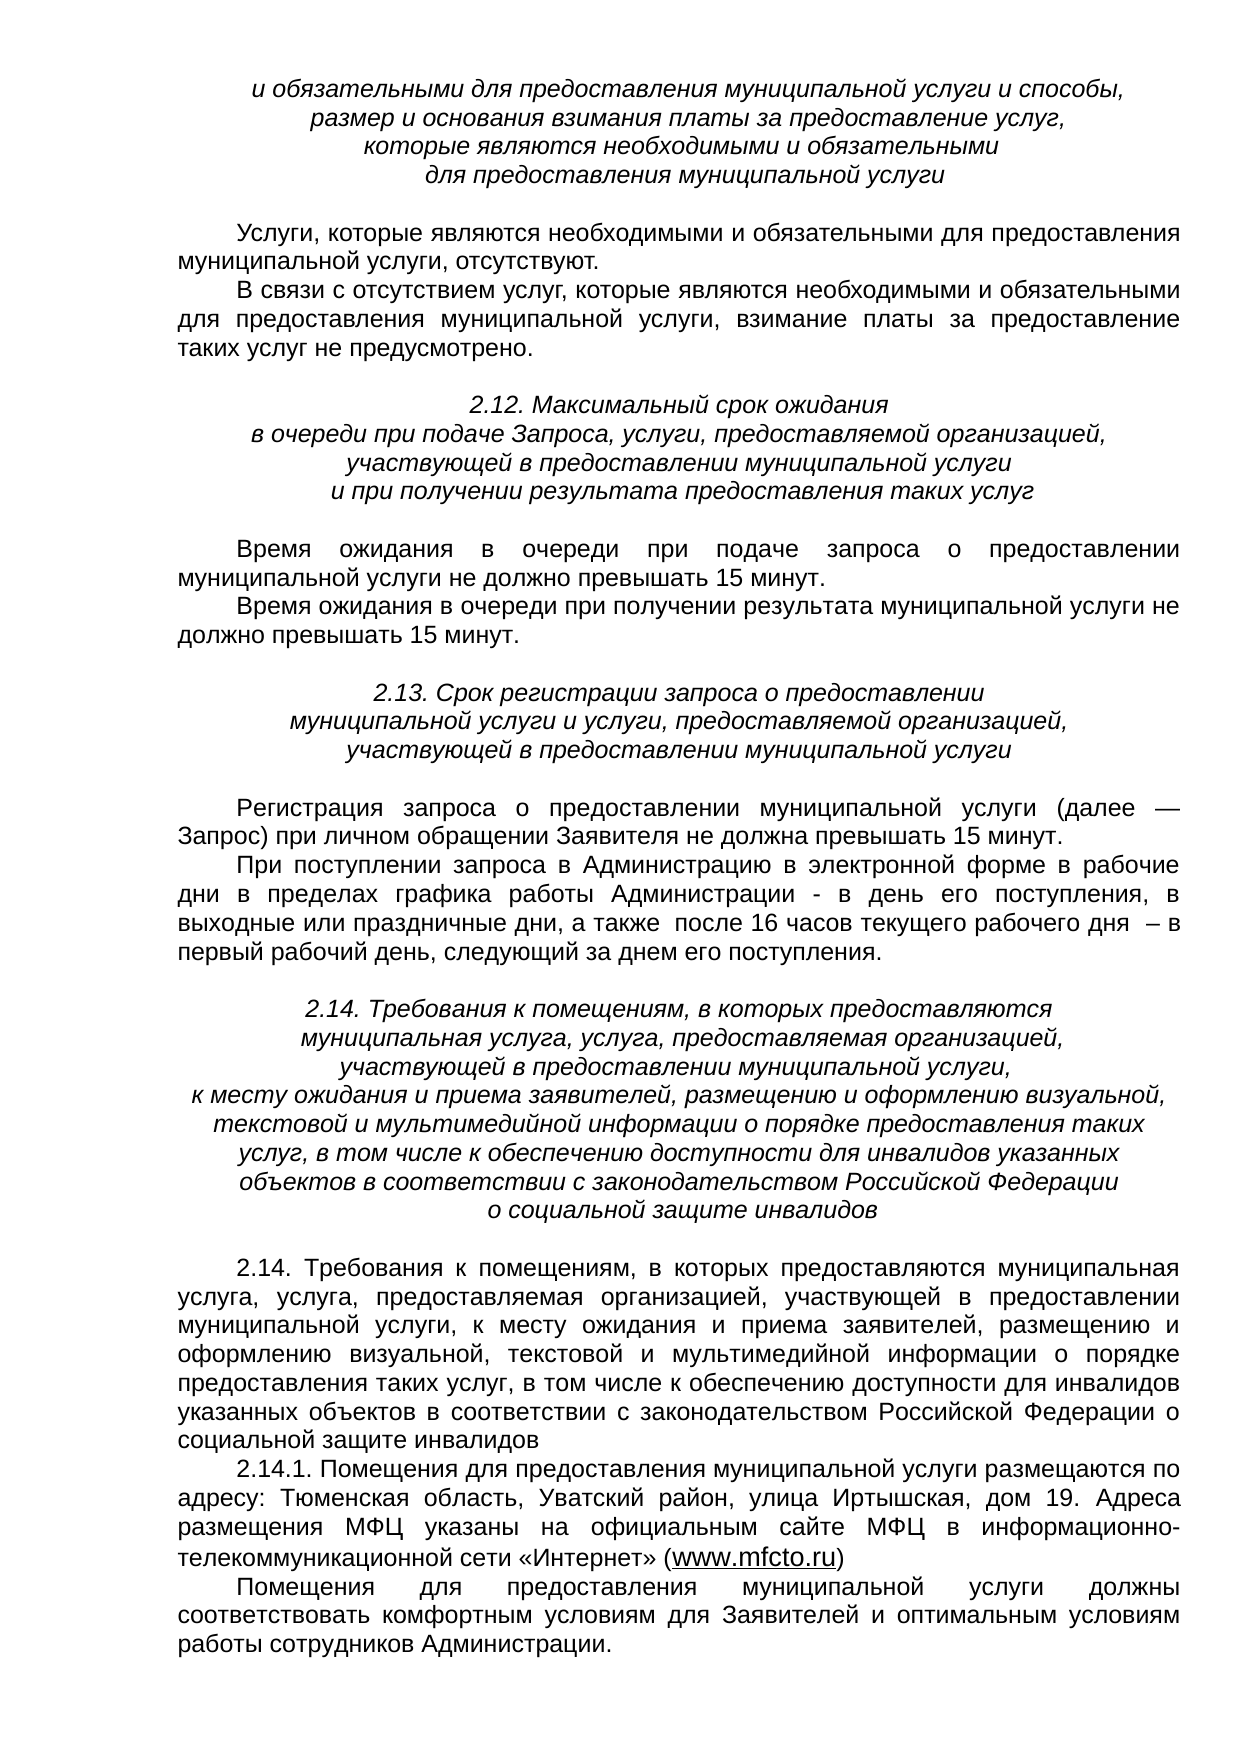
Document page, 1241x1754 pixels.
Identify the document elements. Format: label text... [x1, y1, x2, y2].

text муниципальной услуги и услуги, предоставляемой организацией, [177, 706, 1181, 735]
text 2.14.1. Помещения для предоставления муниципальной услуги размещаются по адресу: Тюменская область, Уватский район, улица Иртышская, дом 19. Адреса размещения МФЦ указаны на официальным сайте МФЦ в информационно-телекоммуникационной сети «Интернет» (www.mfcto.ru) [177, 1454, 1181, 1572]
text 2.14. Требования к помещениям, в которых предоставляются [177, 994, 1181, 1023]
text Время ожидания в очереди при получении результата муниципальной услуги не должно превышать 15 минут. [177, 591, 1181, 649]
text и при получении результата предоставления таких услуг [177, 476, 1181, 505]
text Время ожидания в очереди при подаче запроса о предоставлении муниципальной услуги не должно превышать 15 минут. [177, 534, 1181, 591]
text размер и основания взимания платы за предоставление услуг, [177, 103, 1181, 131]
text 2.14. Требования к помещениям, в которых предоставляются муниципальная услуга, услуга, предоставляемая организацией, участвующей в предоставлении муниципальной услуги, к месту ожидания и приема заявителей, размещению и оформлению визуальной, текстовой и мультимедийной информации о порядке предоставления таких услуг, в том числе к обеспечению доступности для инвалидов указанных объектов в соответствии с законодательством Российской Федерации о социальной защите инвалидов [177, 1253, 1181, 1454]
text которые являются необходимыми и обязательными [177, 131, 1181, 160]
text муниципальная услуга, услуга, предоставляемая организацией, [177, 1023, 1181, 1052]
text о социальной защите инвалидов [177, 1196, 1181, 1224]
text В связи с отсутствием услуг, которые являются необходимыми и обязательными для предоставления муниципальной услуги, взимание платы за предоставление таких услуг не предусмотрено. [177, 275, 1181, 361]
text к месту ожидания и приема заявителей, размещению и оформлению визуальной, текстовой и мультимедийной информации о порядке предоставления таких услуг, в том числе к обеспечению доступности для инвалидов указанных объектов в соответствии с законодательством Российской Федерации [177, 1081, 1181, 1196]
text и обязательными для предоставления муниципальной услуги и способы, [177, 74, 1181, 103]
text участвующей в предоставлении муниципальной услуги [177, 735, 1181, 764]
text участвующей в предоставлении муниципальной услуги, [177, 1052, 1181, 1081]
text 2.12. Максимальный срок ожидания [177, 390, 1181, 419]
text 2.13. Срок регистрации запроса о предоставлении [177, 678, 1181, 706]
text в очереди при подаче Запроса, услуги, предоставляемой организацией, участвующей в предоставлении муниципальной услуги [177, 419, 1181, 476]
text Регистрация запроса о предоставлении муниципальной услуги (далее — Запрос) при личном обращении Заявителя не должна превышать 15 минут. [177, 793, 1181, 850]
text Услуги, которые являются необходимыми и обязательными для предоставления муниципальной услуги, отсутствуют. [177, 218, 1181, 275]
text При поступлении запроса в Администрацию в электронной форме в рабочие дни в пределах графика работы Администрации - в день его поступления, в выходные или праздничные дни, а также после 16 часов текущего рабочего дня – в первый рабочий день, следующий за днем его поступления. [177, 850, 1181, 966]
text Помещения для предоставления муниципальной услуги должны соответствовать комфортным условиям для Заявителей и оптимальным условиям работы сотрудников Администрации. [177, 1572, 1181, 1658]
text для предоставления муниципальной услуги [177, 160, 1181, 189]
